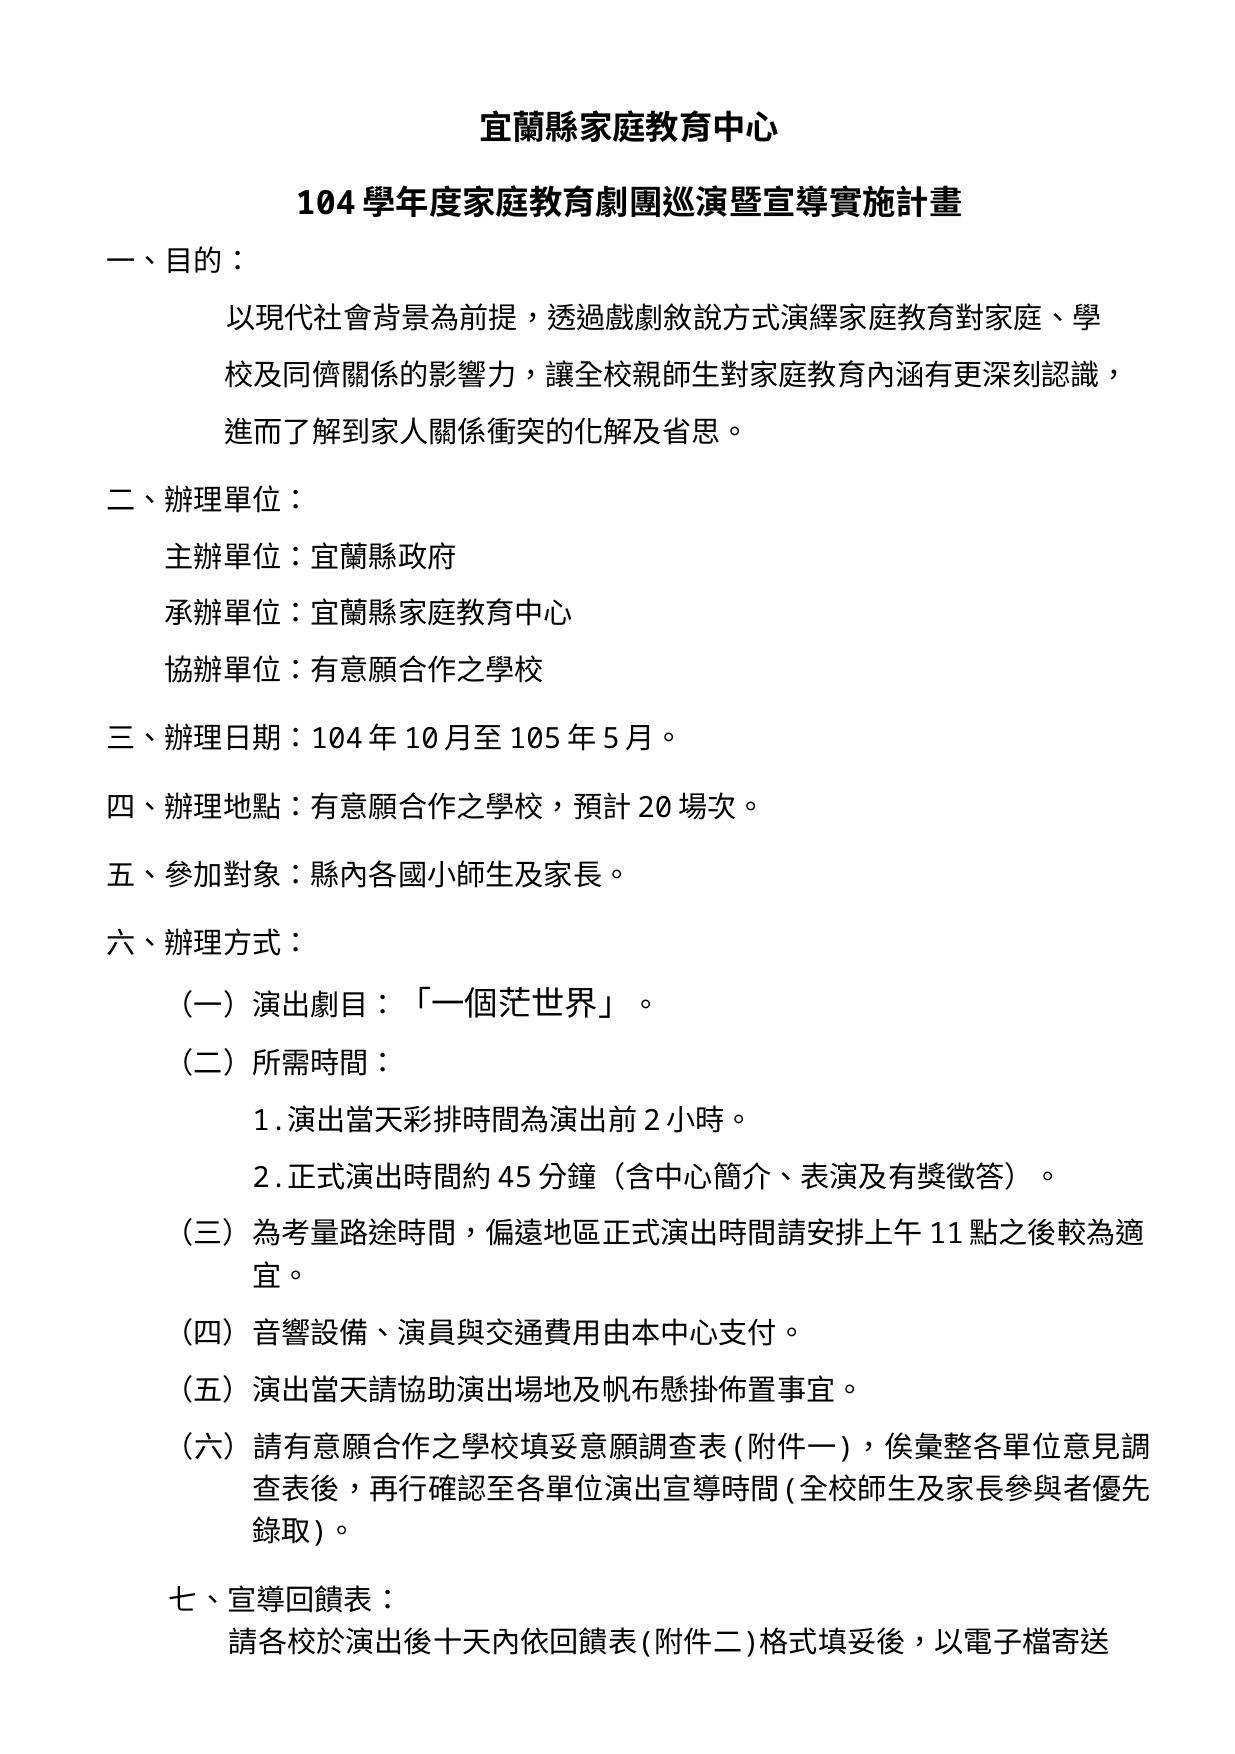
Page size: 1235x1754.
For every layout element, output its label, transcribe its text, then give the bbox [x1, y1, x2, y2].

text 請各校於演出後十天內依回饋表(附件二)格式填妥後，以電子檔寄送 [169, 1618, 1152, 1661]
text （四）音響設備、演員與交通費用由本中心支付。 [164, 1309, 1152, 1352]
text 以現代社會背景為前提，透過戲劇敘說方式演繹家庭教育對家庭、學 [106, 294, 1152, 337]
text 協辦單位：有意願合作之學校 [106, 647, 1152, 689]
text 承辦單位：宜蘭縣家庭教育中心 [106, 590, 1152, 632]
text 七、宣導回饋表： [169, 1576, 1152, 1618]
text 三、辦理日期：104年10月至105年5月。 [106, 715, 1152, 757]
text 校及同儕關係的影響力，讓全校親師生對家庭教育內涵有更深刻認識， [164, 351, 1152, 393]
text （六）請有意願合作之學校填妥意願調查表(附件一)，俟彙整各單位意見調查表後，再行確認至各單位演出宣導時間(全校師生及家長參與者優先錄取)。 [164, 1423, 1152, 1550]
text （五）演出當天請協助演出場地及帆布懸掛佈置事宜。 [164, 1366, 1152, 1408]
text 一、目的： [106, 237, 1152, 280]
text 五、參加對象：縣內各國小師生及家長。 [106, 851, 1152, 894]
text 進而了解到家人關係衝突的化解及省思。 [164, 408, 1152, 450]
text 四、辦理地點：有意願合作之學校，預計20場次。 [106, 783, 1152, 826]
text 104學年度家庭教育劇團巡演暨宣導實施計畫 [106, 181, 1152, 223]
text （一）演出劇目：「一個茫世界」。 [106, 976, 1152, 1025]
text 2.正式演出時間約45分鐘（含中心簡介、表演及有獎徵答）。 [106, 1153, 1152, 1196]
text （二）所需時間： [106, 1039, 1152, 1082]
text 1.演出當天彩排時間為演出前2小時。 [106, 1096, 1152, 1138]
text 主辦單位：宜蘭縣政府 [106, 533, 1152, 575]
text 六、辦理方式： [106, 919, 1152, 962]
text （三）為考量路途時間，偏遠地區正式演出時間請安排上午11點之後較為適宜。 [164, 1210, 1152, 1295]
text 宜蘭縣家庭教育中心 [106, 106, 1152, 148]
text 二、辦理單位： [106, 476, 1152, 518]
